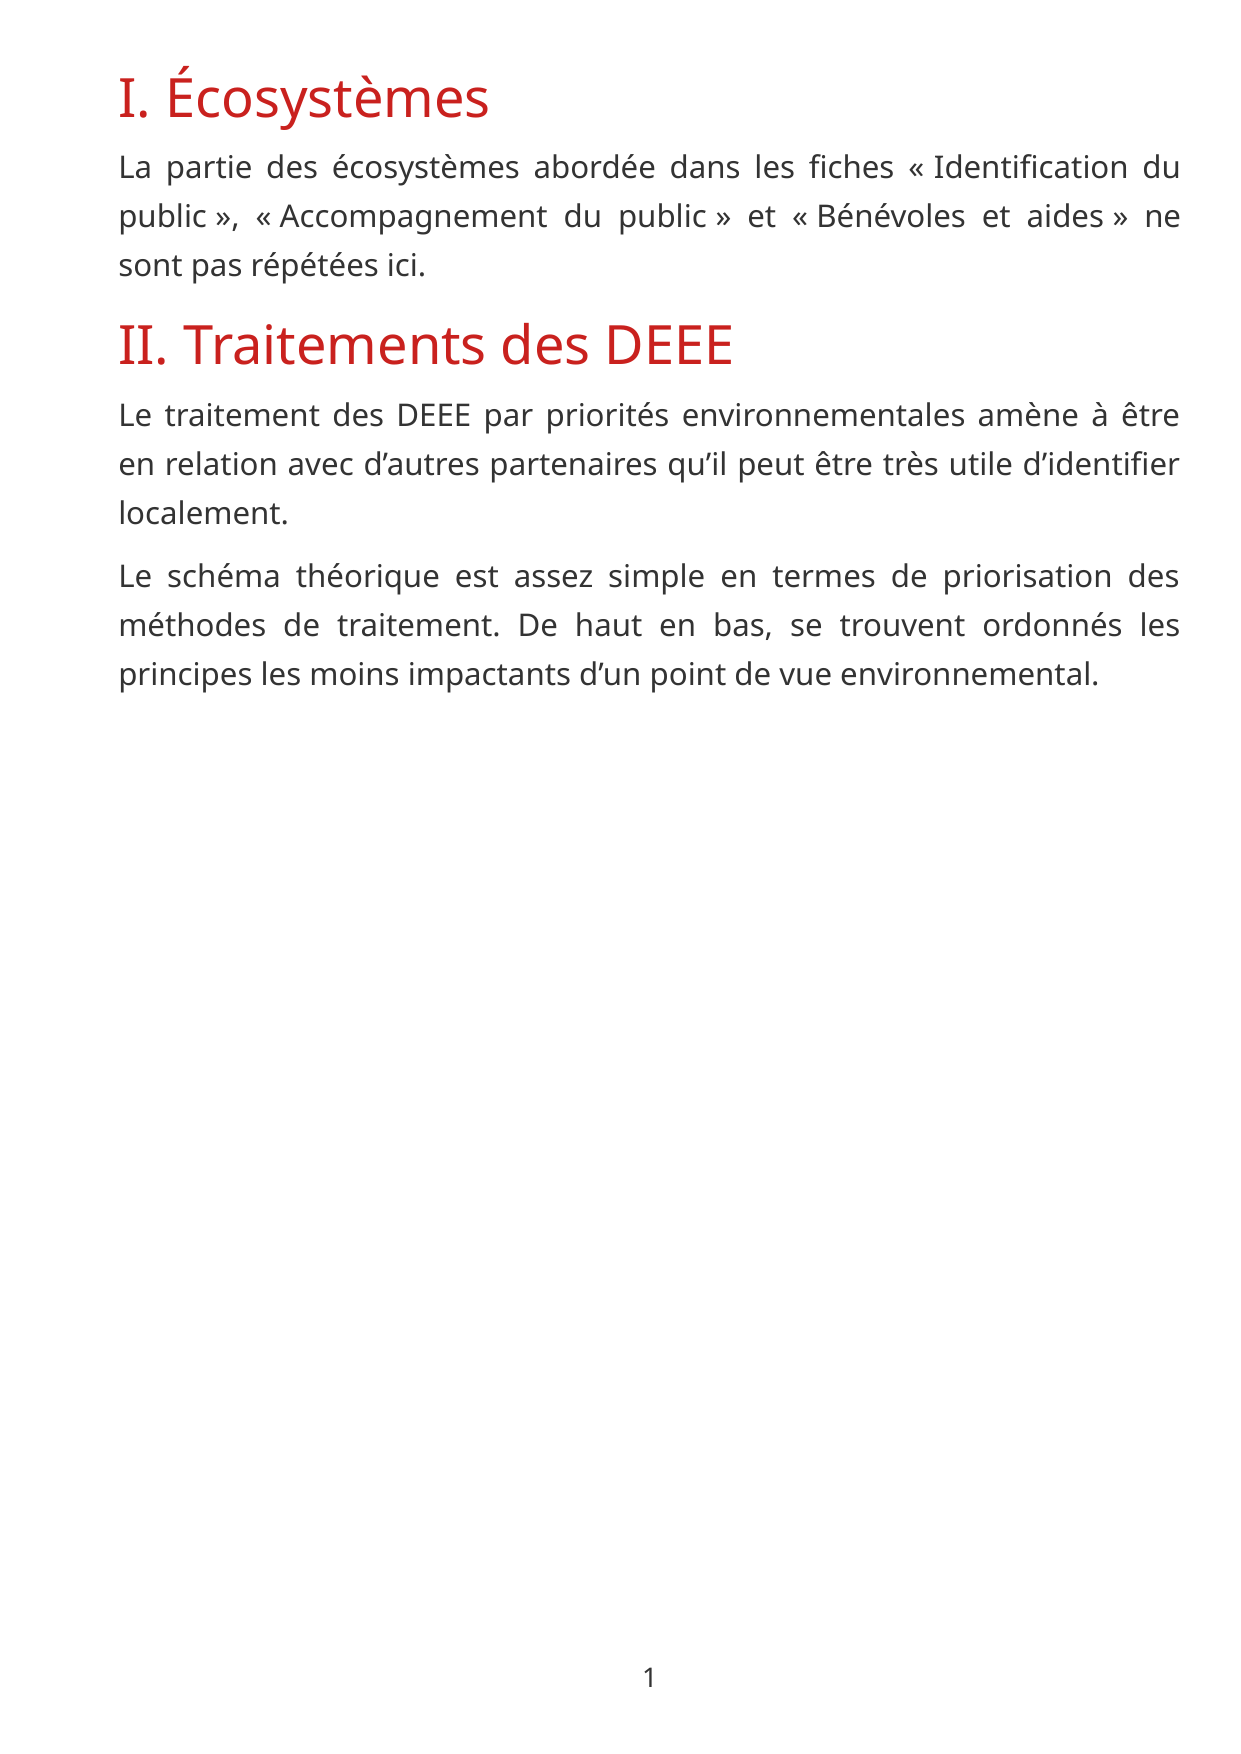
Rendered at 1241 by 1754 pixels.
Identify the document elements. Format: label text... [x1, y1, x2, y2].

text Le schéma théorique est assez simple en termes de priorisation des méthodes de traitement. De haut en bas, se trouvent ordonnés les principes les moins impactants d’un point de vue environnemental. [118, 554, 1181, 695]
subtitle Traitements des DEEE [118, 307, 1181, 380]
text La partie des écosystèmes abordée dans les fiches « Identification du public », « Accompagnement du public » et « Bénévoles et aides » ne sont pas répétées ici. [118, 145, 1181, 286]
subtitle Écosystèmes [118, 59, 1181, 133]
text Le traitement des DEEE par priorités environnementales amène à être en relation avec d’autres partenaires qu’il peut être très utile d’identifier localement. [118, 393, 1181, 533]
